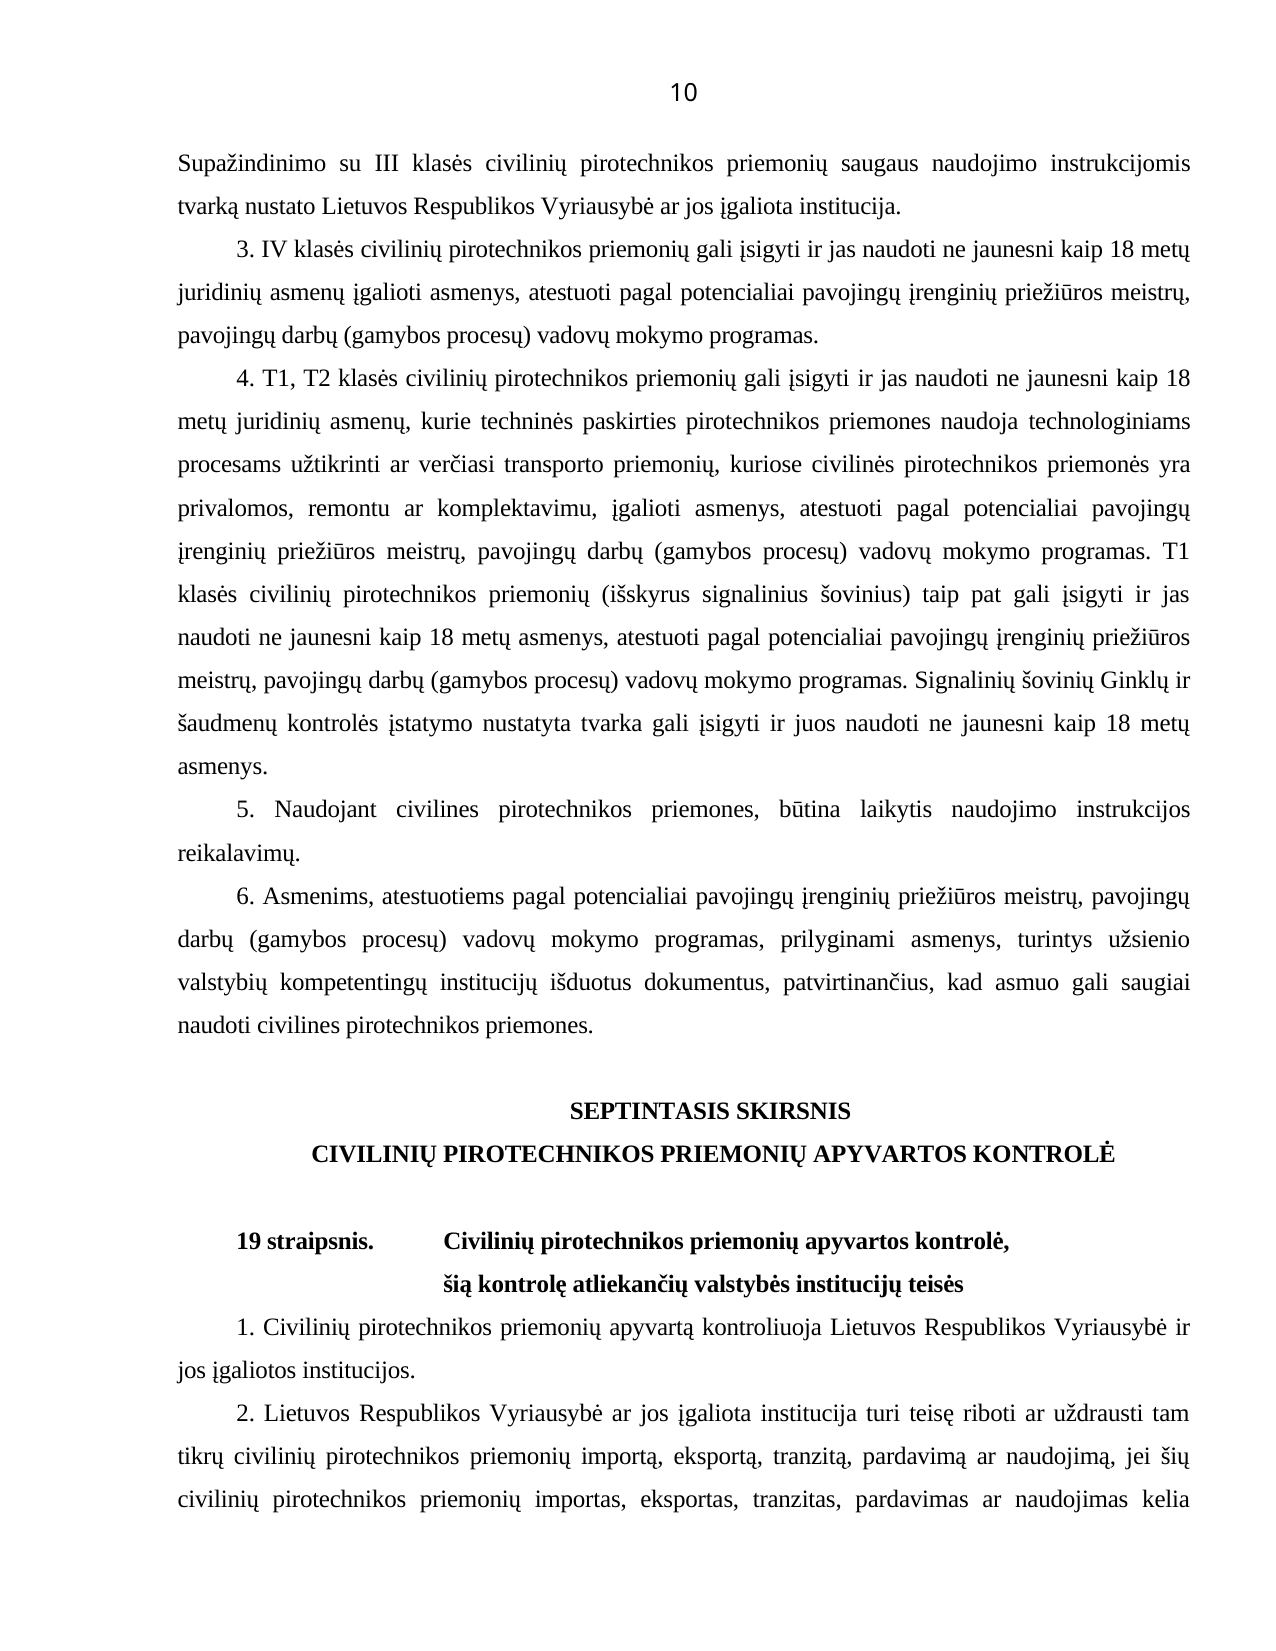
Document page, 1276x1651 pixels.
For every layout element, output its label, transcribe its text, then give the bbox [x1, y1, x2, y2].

text 3. IV klasės civilinių pirotechnikos priemonių gali įsigyti ir jas naudoti ne jaunesni kaip 18 metų juridinių asmenų įgalioti asmenys, atestuoti pagal potencialiai pavojingų įrenginių priežiūros meistrų, pavojingų darbų (gamybos procesų) vadovų mokymo programas. [177, 234, 1191, 349]
text 4. T1, T2 klasės civilinių pirotechnikos priemonių gali įsigyti ir jas naudoti ne jaunesni kaip 18 metų juridinių asmenų, kurie techninės paskirties pirotechnikos priemones naudoja technologiniams procesams užtikrinti ar verčiasi transporto priemonių, kuriose civilinės pirotechnikos priemonės yra privalomos, remontu ar komplektavimu, įgalioti asmenys, atestuoti pagal potencialiai pavojingų įrenginių priežiūros meistrų, pavojingų darbų (gamybos procesų) vadovų mokymo programas. T1 klasės civilinių pirotechnikos priemonių (išskyrus signalinius šovinius) taip pat gali įsigyti ir jas naudoti ne jaunesni kaip 18 metų asmenys, atestuoti pagal potencialiai pavojingų įrenginių priežiūros meistrų, pavojingų darbų (gamybos procesų) vadovų mokymo programas. Signalinių šovinių Ginklų ir šaudmenų kontrolės įstatymo nustatyta tvarka gali įsigyti ir juos naudoti ne jaunesni kaip 18 metų asmenys. [177, 363, 1191, 780]
text SEPTINTASIS SKIRSNIS [177, 1096, 1191, 1125]
text šią kontrolę atliekančių valstybės institucijų teisės [177, 1269, 1191, 1298]
text CIVILINIŲ PIROTECHNIKOS PRIEMONIŲ APYVARTOS KONTROLĖ [177, 1139, 1191, 1168]
text 6. Asmenims, atestuotiems pagal potencialiai pavojingų įrenginių priežiūros meistrų, pavojingų darbų (gamybos procesų) vadovų mokymo programas, prilyginami asmenys, turintys užsienio valstybių kompetentingų institucijų išduotus dokumentus, patvirtinančius, kad asmuo gali saugiai naudoti civilines pirotechnikos priemones. [177, 881, 1191, 1039]
text 5. Naudojant civilines pirotechnikos priemones, būtina laikytis naudojimo instrukcijos reikalavimų. [177, 794, 1191, 866]
text Supažindinimo su III klasės civilinių pirotechnikos priemonių saugaus naudojimo instrukcijomis tvarką nustato Lietuvos Respublikos Vyriausybė ar jos įgaliota institucija. [177, 148, 1191, 219]
text 19 straipsnis. Civilinių pirotechnikos priemonių apyvartos kontrolė, [177, 1226, 1191, 1254]
text 2. Lietuvos Respublikos Vyriausybė ar jos įgaliota institucija turi teisę riboti ar uždrausti tam tikrų civilinių pirotechnikos priemonių importą, eksportą, tranzitą, pardavimą ar naudojimą, jei šių civilinių pirotechnikos priemonių importas, eksportas, tranzitas, pardavimas ar naudojimas kelia [177, 1398, 1191, 1513]
text 1. Civilinių pirotechnikos priemonių apyvartą kontroliuoja Lietuvos Respublikos Vyriausybė ir jos įgaliotos institucijos. [177, 1312, 1191, 1384]
